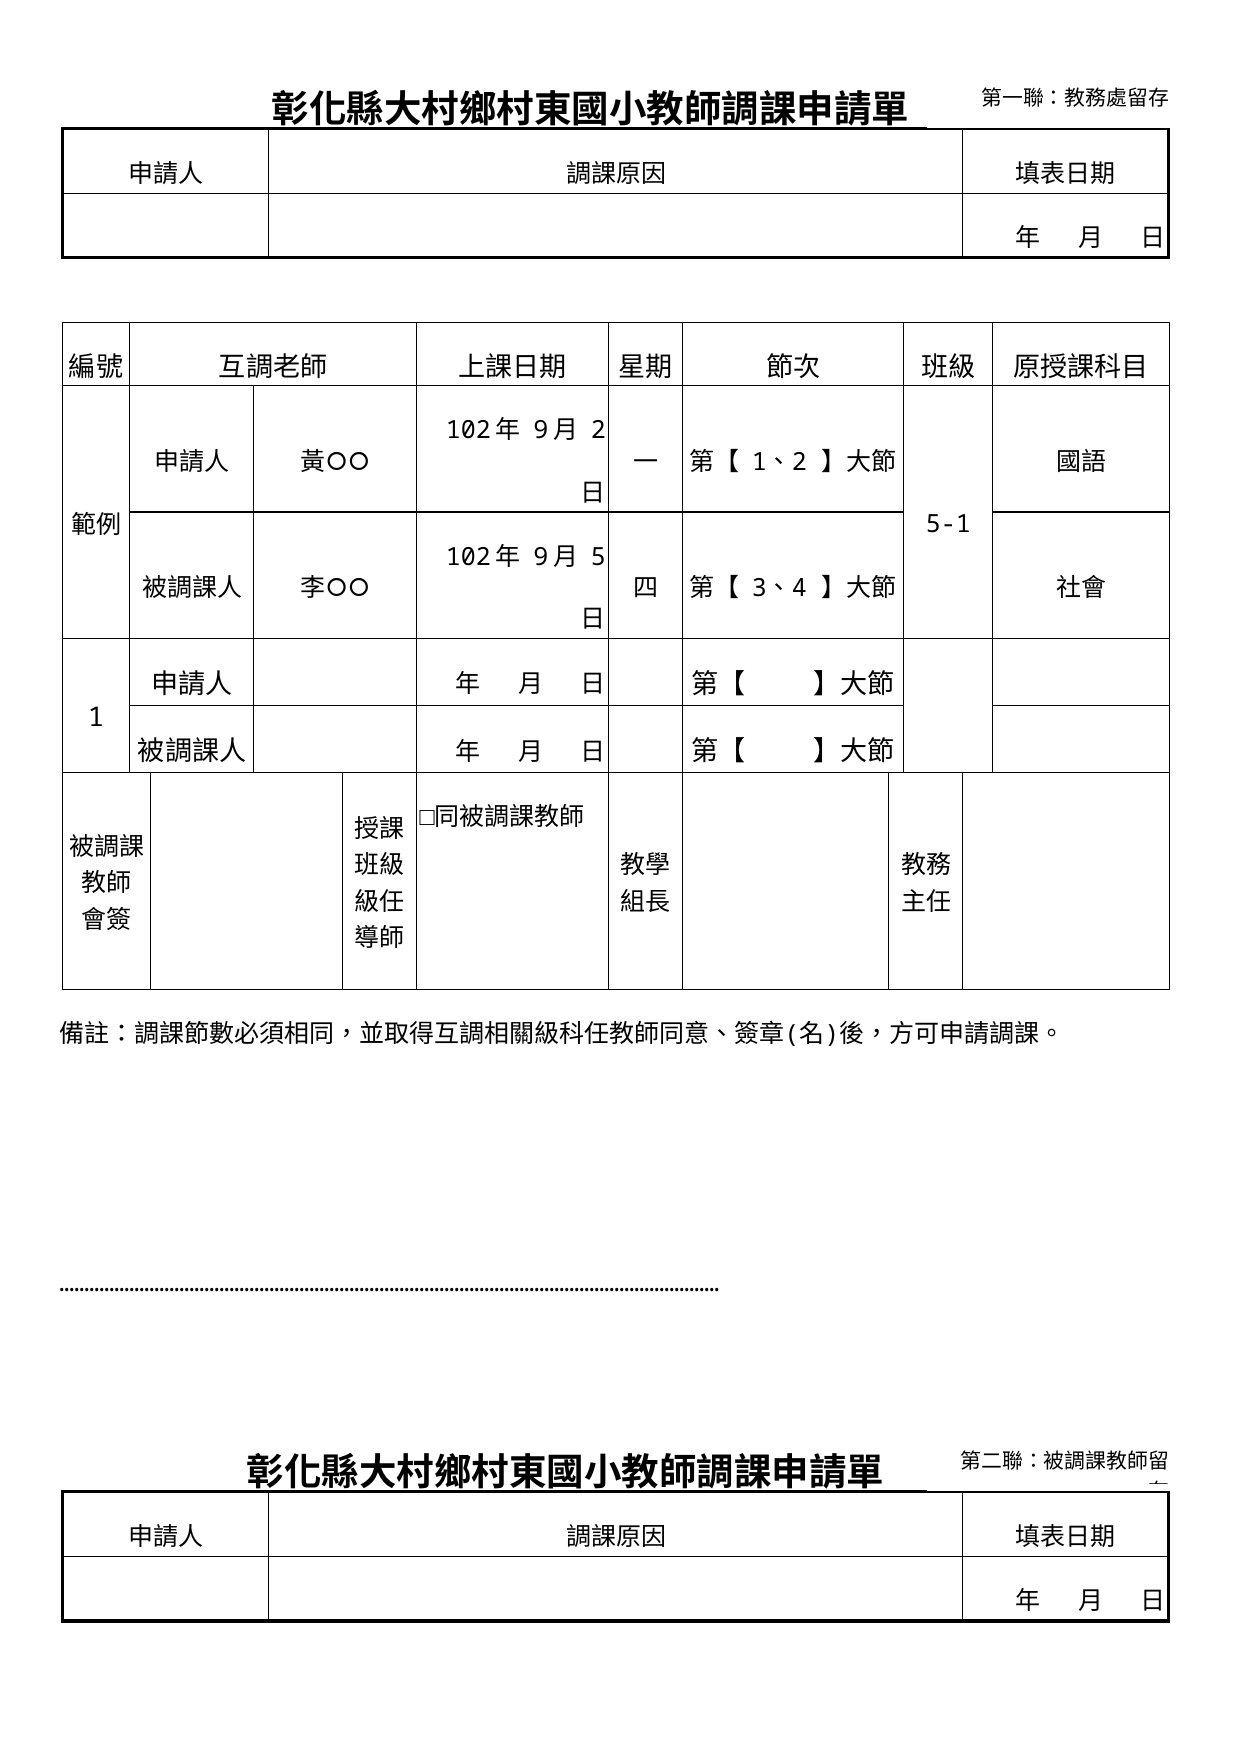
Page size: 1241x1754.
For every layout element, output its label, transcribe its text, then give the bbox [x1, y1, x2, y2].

text 備註：調課節數必須相同，並取得互調相關級科任教師同意、簽章(名)後，方可申請調課。 [59, 990, 1181, 1053]
table_header 星期 [609, 323, 682, 385]
table_cell [609, 706, 682, 772]
table_header 班級 [904, 323, 992, 385]
table_cell 年 月 日 [417, 706, 608, 772]
table_cell 申請人 [130, 386, 253, 511]
table_cell 第【 】大節 [683, 639, 903, 704]
text 第一聯：教務處留存 [942, 81, 1169, 111]
table_header 調課原因 [269, 130, 962, 193]
table_cell [269, 194, 962, 256]
table_cell [609, 639, 682, 704]
table_header 節次 [683, 323, 903, 385]
table_cell □同被調課教師 [417, 773, 608, 989]
table_cell 被調課 教師 會簽 [63, 773, 150, 989]
table_header 調課原因 [269, 1493, 962, 1556]
table_header 互調老師 [130, 323, 416, 385]
table_cell 國語 [993, 386, 1169, 511]
table_cell 教學組長 [609, 773, 682, 989]
table_header 編號 [63, 323, 129, 385]
table_header 填表日期 [963, 1493, 1167, 1556]
table_cell 被調課人 [130, 513, 253, 637]
table_cell 授課 班級 級任 導師 [343, 773, 416, 989]
table_cell 第【 】大節 [683, 706, 903, 772]
table_cell 年 月 日 [963, 194, 1167, 256]
table_header 原授課科目 [993, 323, 1169, 385]
table_cell 教務 主任 [889, 773, 962, 989]
table_cell 一 [609, 386, 682, 511]
table_cell 黃 [254, 386, 416, 511]
table_cell [151, 773, 342, 989]
table_cell 範例 [63, 386, 129, 637]
table_cell 第【 1、2 】大節 [683, 386, 903, 511]
table_cell 102年 9月 2日 [417, 386, 608, 511]
table_cell 102年 9月 5日 [417, 513, 608, 637]
text 第二聯：被調課教師留存 [942, 1444, 1169, 1483]
table_cell [254, 639, 416, 704]
table_cell 第【 3、4 】大節 [683, 513, 903, 637]
table_cell [269, 1557, 962, 1619]
text 彰化縣大村鄉村東國小教師調課申請單 [59, 64, 1184, 128]
table_cell [963, 773, 1169, 989]
table_header 上課日期 [417, 323, 608, 385]
table_cell 李 [254, 513, 416, 637]
table_cell 1 [63, 639, 129, 772]
table_cell [993, 706, 1169, 772]
table_cell 社會 [993, 513, 1169, 637]
table_cell 5-1 [904, 386, 992, 637]
table_header 申請人 [64, 1493, 268, 1556]
table_cell [904, 639, 992, 772]
table_cell [683, 773, 888, 989]
table_cell [993, 639, 1169, 704]
table_header 申請人 [64, 130, 268, 193]
table_header 填表日期 [963, 130, 1167, 193]
table_cell [64, 1557, 268, 1619]
table_cell [254, 706, 416, 772]
text 彰化縣大村鄉村東國小教師調課申請單 [59, 1428, 1184, 1491]
text …………………………………………………………………………………………………………………… [59, 1240, 1181, 1303]
table_cell 被調課人 [130, 706, 253, 772]
table_cell 申請人 [130, 639, 253, 704]
table_cell 年 月 日 [417, 639, 608, 704]
table_cell 年 月 日 [963, 1557, 1167, 1619]
table_cell 四 [609, 513, 682, 637]
table_cell [64, 194, 268, 256]
